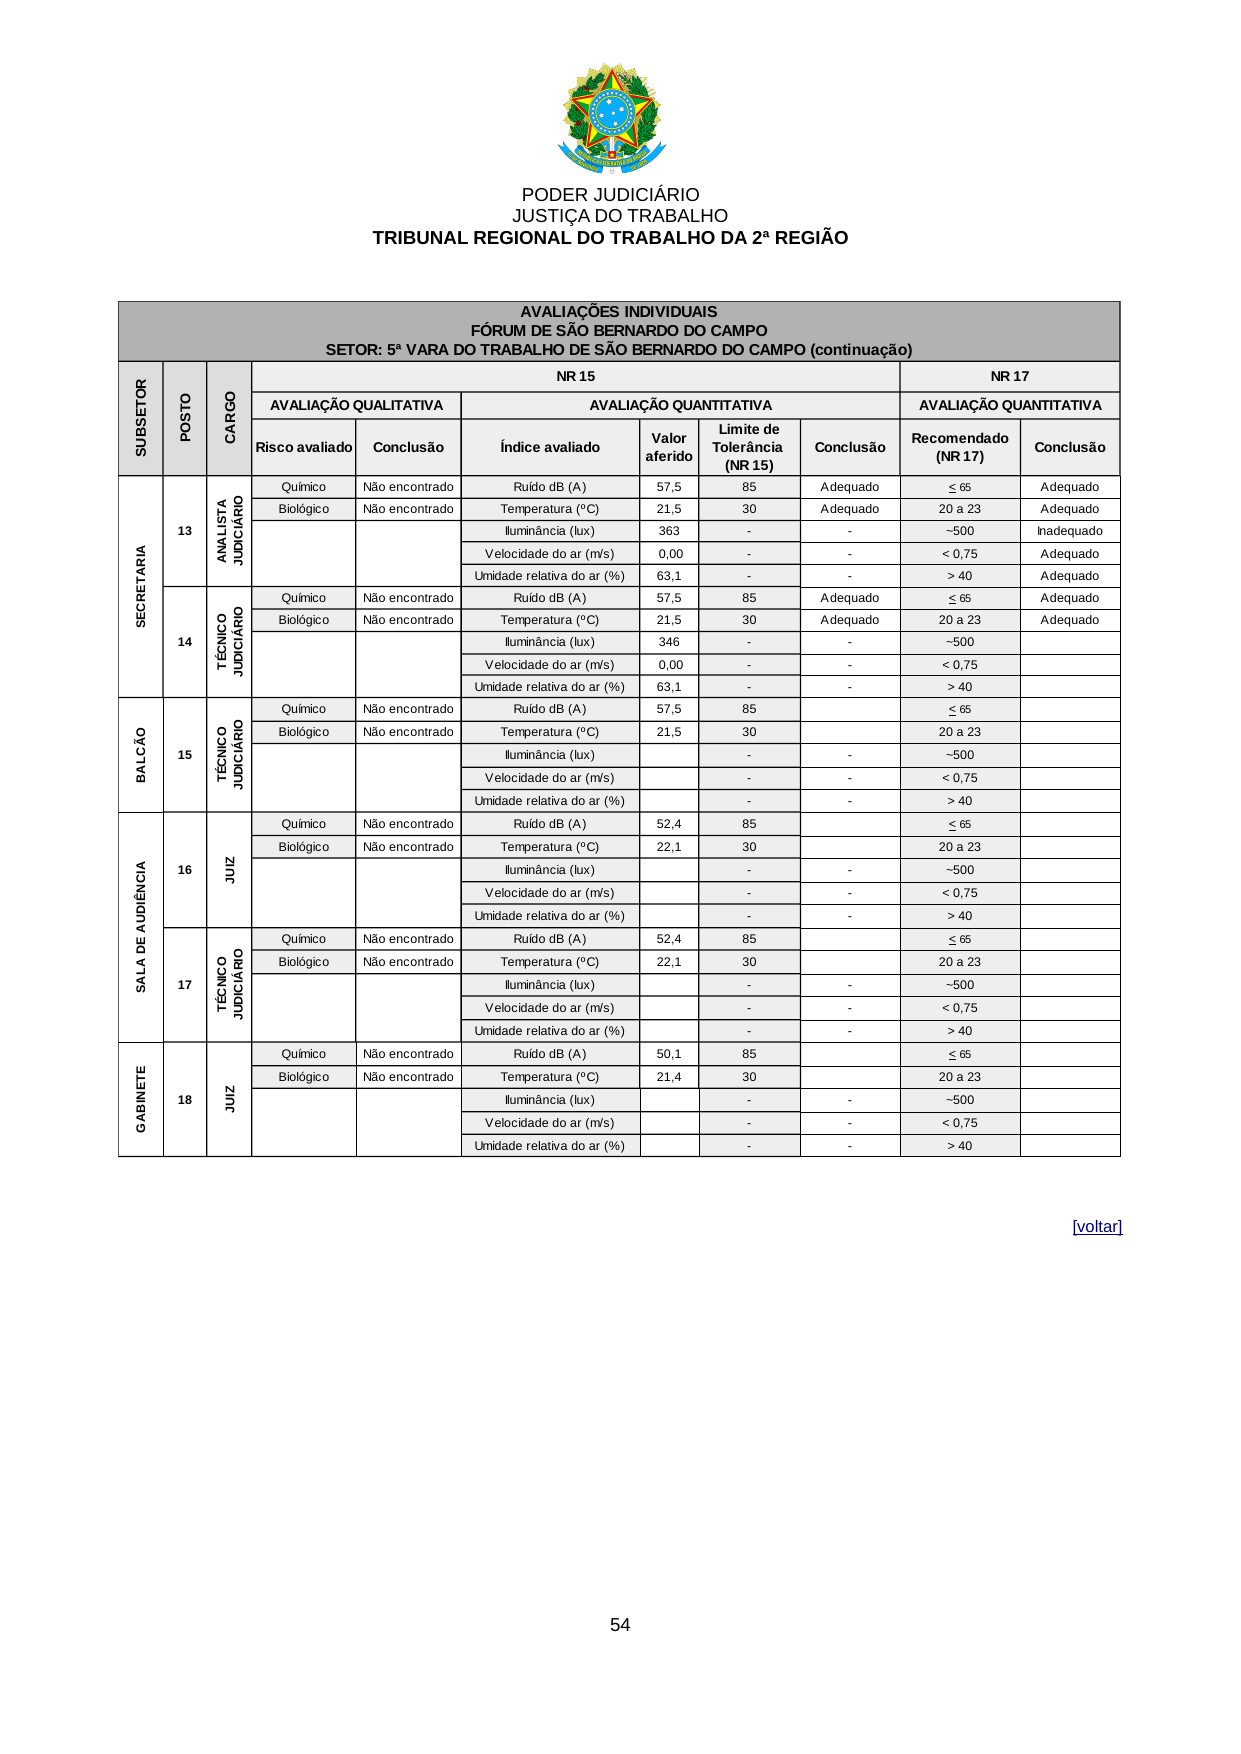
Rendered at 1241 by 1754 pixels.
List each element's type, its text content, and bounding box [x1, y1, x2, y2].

text [voltar] [118, 1217, 1122, 1236]
